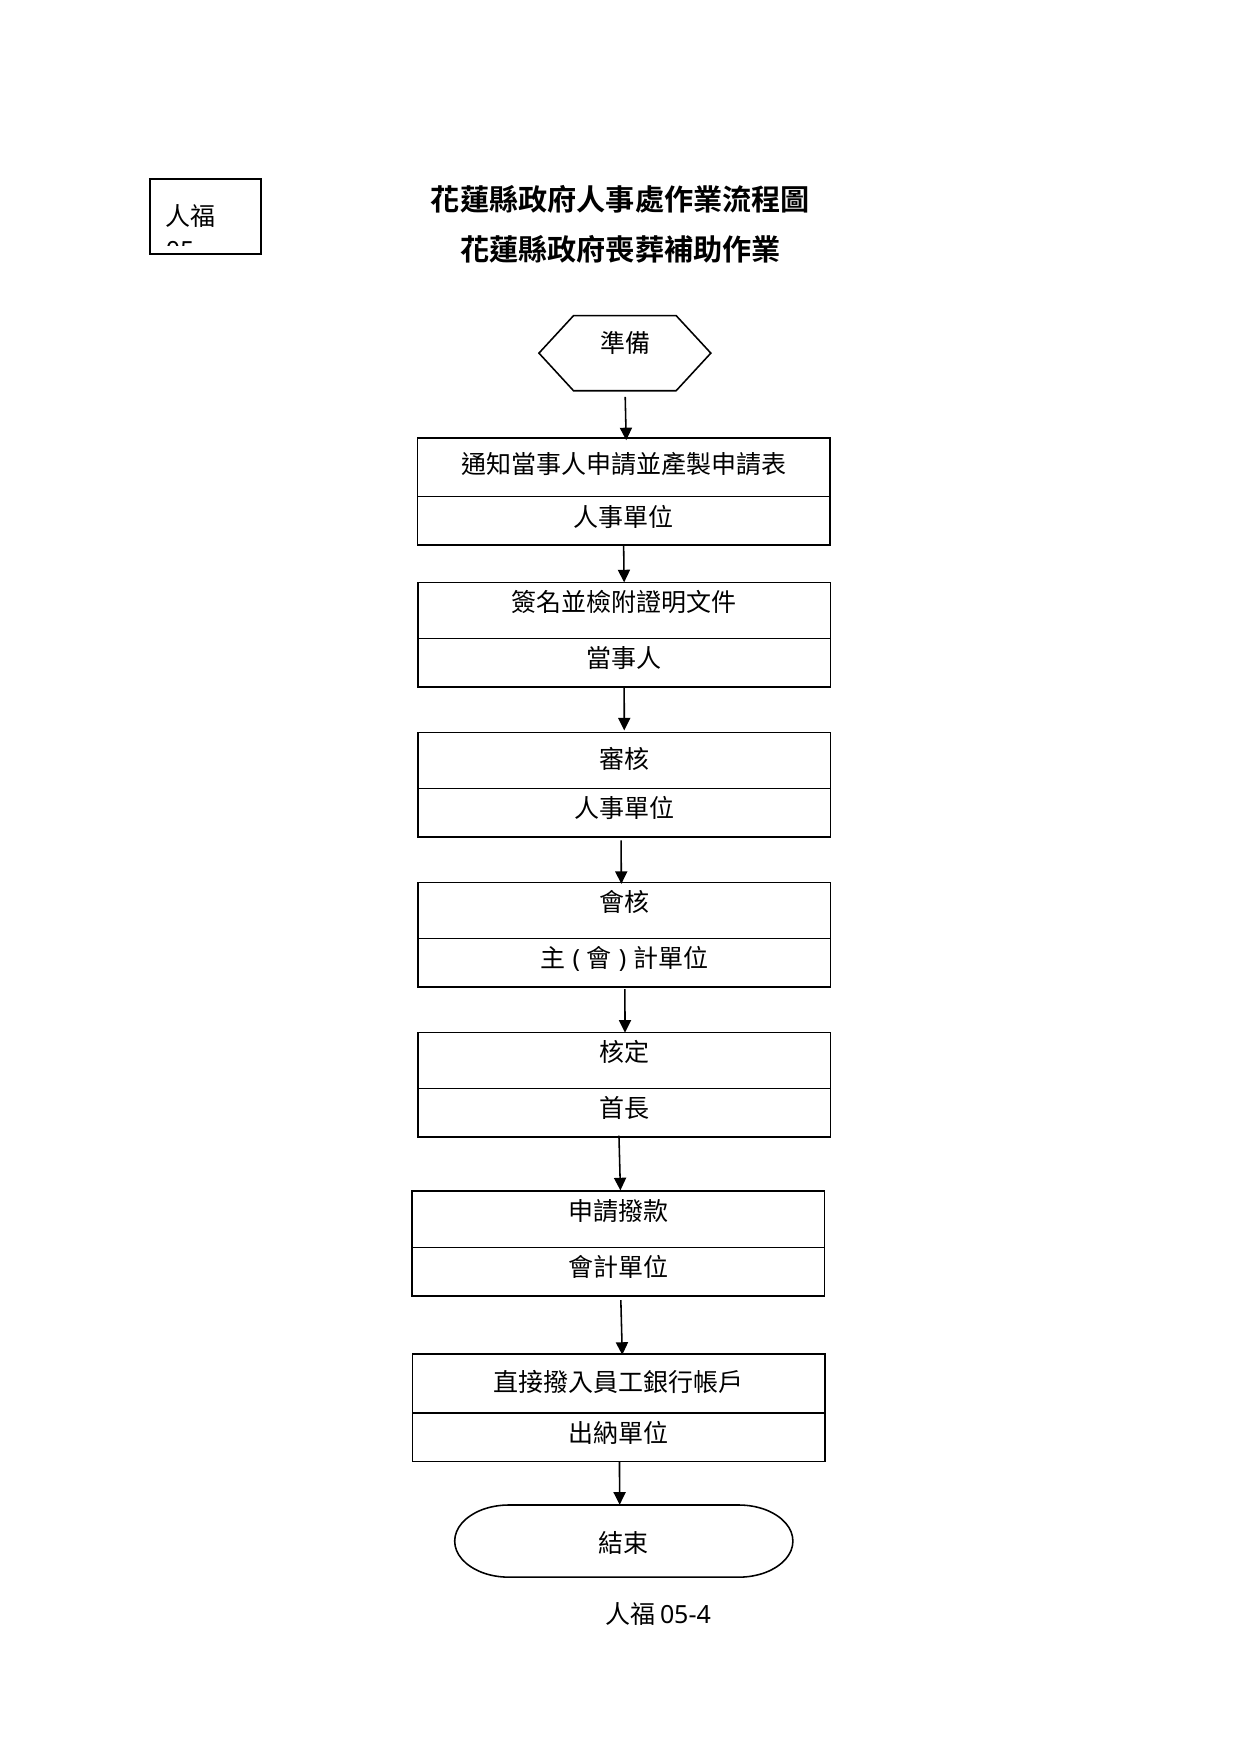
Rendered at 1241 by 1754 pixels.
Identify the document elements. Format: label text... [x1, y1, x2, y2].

text 人福05 [166, 196, 245, 245]
text 花蓮縣政府人事處作業流程圖 [187, 160, 1053, 235]
text 花蓮縣政府喪葬補助作業 [187, 235, 1053, 266]
